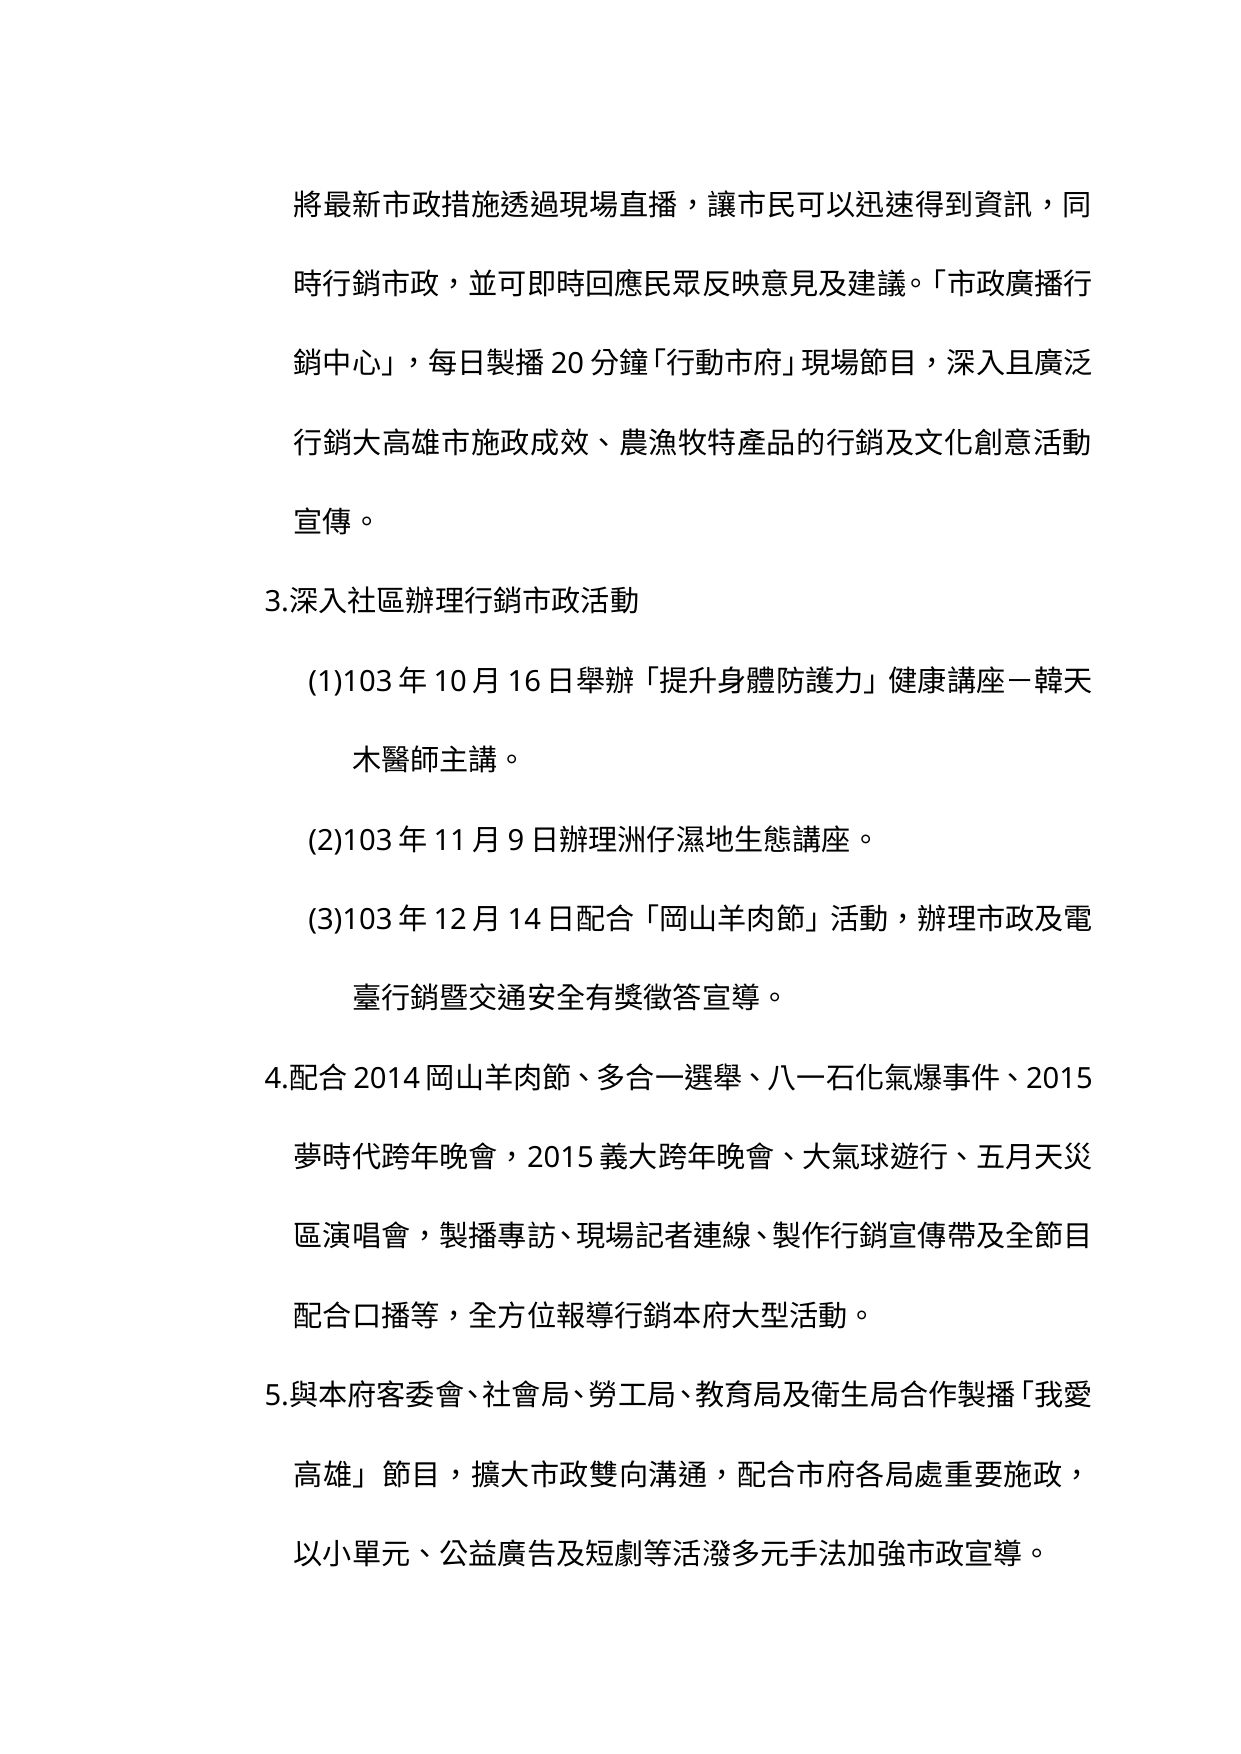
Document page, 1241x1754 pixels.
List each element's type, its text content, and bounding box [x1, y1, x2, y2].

text (2)103年11月9日辦理洲仔濕地生態講座。 [308, 798, 1092, 877]
text 3.深入社區辦理行銷市政活動 [264, 559, 1092, 639]
text 將最新市政措施透過現場直播，讓市民可以迅速得到資訊，同時行銷市政，並可即時回應民眾反映意見及建議。「市政廣播行銷中心」，每日製播20分鐘「行動市府」現場節目，深入且廣泛行銷大高雄市施政成效、農漁牧特產品的行銷及文化創意活動宣傳。 [293, 163, 1092, 559]
text (1)103年10月16日舉辦「提升身體防護力」健康講座－韓天木醫師主講。 [308, 639, 1092, 798]
text (3)103年12月14日配合「岡山羊肉節」活動，辦理市政及電臺行銷暨交通安全有獎徵答宣導。 [308, 877, 1092, 1036]
text 4.配合2014岡山羊肉節、多合一選舉、八一石化氣爆事件、2015夢時代跨年晚會，2015義大跨年晚會、大氣球遊行、五月天災區演唱會，製播專訪、現場記者連線、製作行銷宣傳帶及全節目配合口播等，全方位報導行銷本府大型活動。 [264, 1036, 1092, 1353]
text 5.與本府客委會、社會局、勞工局、教育局及衛生局合作製播「我愛高雄」節目，擴大市政雙向溝通，配合市府各局處重要施政，以小單元、公益廣告及短劇等活潑多元手法加強市政宣導。 [264, 1353, 1092, 1591]
